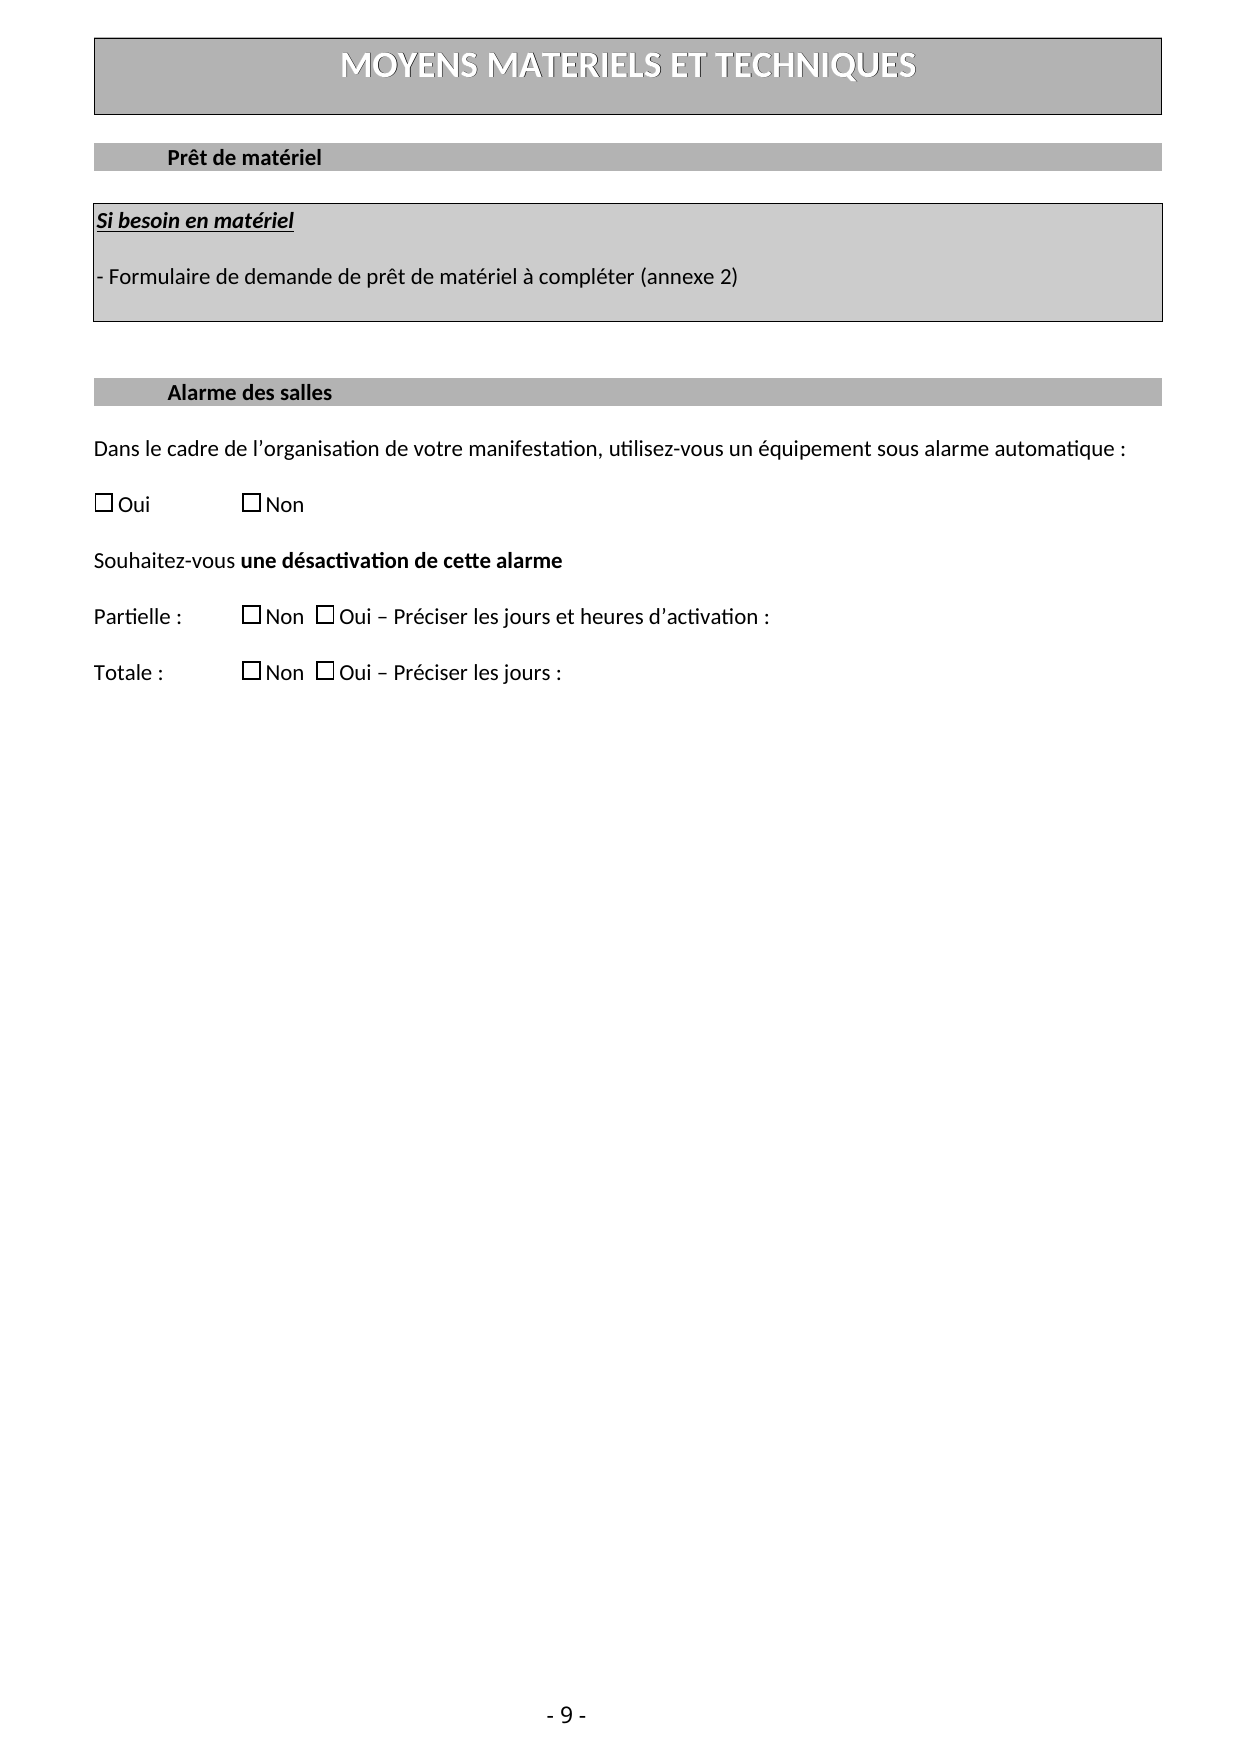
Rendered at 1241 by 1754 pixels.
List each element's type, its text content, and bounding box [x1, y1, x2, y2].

text Oui Non [94, 490, 1162, 518]
text Dans le cadre de l’organisation de votre manifestation, utilisez-vous un équipement sous alarme automatique : [94, 434, 1162, 462]
text Alarme des salles [94, 378, 1162, 406]
text Partielle : Non Oui – Préciser les jours et heures d’activation : [94, 602, 1162, 630]
text MOYENS MATERIELS ET TECHNIQUES [95, 39, 1161, 83]
text Souhaitez-vous une désactivation de cette alarme [94, 546, 1162, 574]
text Prêt de matériel [94, 143, 1162, 171]
text Si besoin en matériel [96, 206, 1160, 234]
text Totale : Non Oui – Préciser les jours : [94, 658, 1162, 686]
text - Formulaire de demande de prêt de matériel à compléter (annexe 2) [96, 262, 1160, 290]
